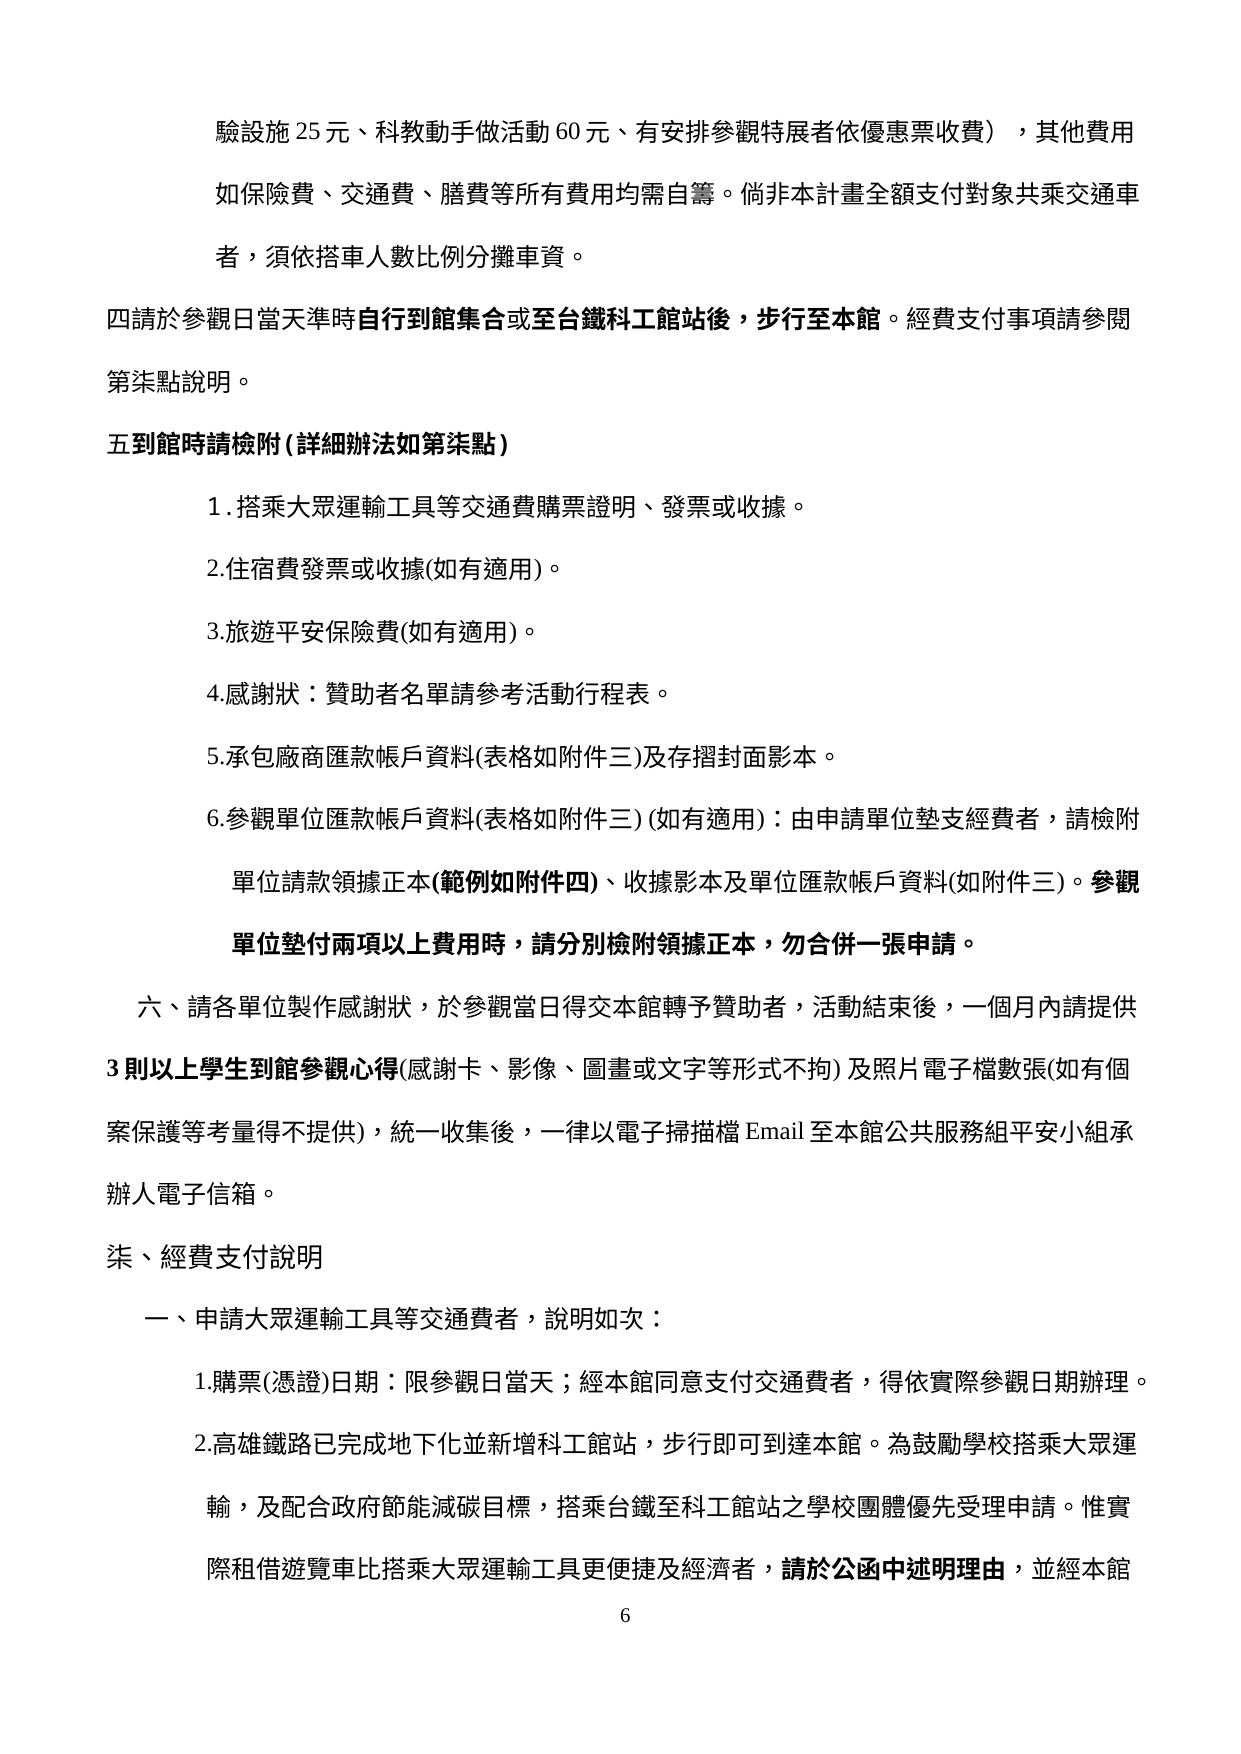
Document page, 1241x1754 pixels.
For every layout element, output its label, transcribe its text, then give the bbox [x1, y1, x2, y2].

list 到館時請檢附(詳細辦法如第柒點) [106, 401, 1144, 464]
text 2.住宿費發票或收據(如有適用)。 [206, 526, 1144, 589]
text 5.承包廠商匯款帳戶資料(表格如附件三)及存摺封面影本。 [206, 714, 1144, 776]
list 請於參觀日當天準時自行到館集合或至台鐵科工館站後，步行至本館。經費支付事項請參閱第柒點說明。 [106, 276, 1144, 401]
text 3.旅遊平安保險費(如有適用)。 [206, 589, 1144, 651]
text 六、請各單位製作感謝狀，於參觀當日得交本館轉予贊助者，活動結束後，一個月內請提供3則以上學生到館參觀心得(感謝卡、影像、圖畫或文字等形式不拘) 及照片電子檔數張(如有個案保護等考量得不提供)，統一收集後，一律以電子掃描檔Email至本館公共服務組平安小組承辦人電子信箱。 [106, 964, 1144, 1214]
text 4.感謝狀：贊助者名單請參考活動行程表。 [206, 651, 1144, 714]
text 柒、經費支付說明 [106, 1214, 1144, 1276]
text 一、申請大眾運輸工具等交通費者，說明如次： [144, 1276, 1144, 1339]
text 6.參觀單位匯款帳戶資料(表格如附件三) (如有適用)：由申請單位墊支經費者，請檢附單位請款領據正本(範例如附件四)、收據影本及單位匯款帳戶資料(如附件三)。參觀單位墊付兩項以上費用時，請分別檢附領據正本，勿合併一張申請。 [206, 776, 1144, 964]
text 1.搭乘大眾運輸工具等交通費購票證明、發票或收據。 [206, 464, 1144, 526]
text 1.購票(憑證)日期：限參觀日當天；經本館同意支付交通費者，得依實際參觀日期辦理。 [106, 1339, 1144, 1401]
text 2.高雄鐵路已完成地下化並新增科工館站，步行即可到達本館。為鼓勵學校搭乘大眾運輸，及配合政府節能減碳目標，搭乘台鐵至科工館站之學校團體優先受理申請。惟實際租借遊覽車比搭乘大眾運輸工具更便捷及經濟者，請於公函中述明理由，並經本館 [194, 1401, 1144, 1589]
text 驗設施25元、科教動手做活動60元、有安排參觀特展者依優惠票收費），其他費用如保險費、交通費、膳費等所有費用均需自籌。倘非本計畫全額支付對象共乘交通車者，須依搭車人數比例分攤車資。 [215, 89, 1144, 276]
